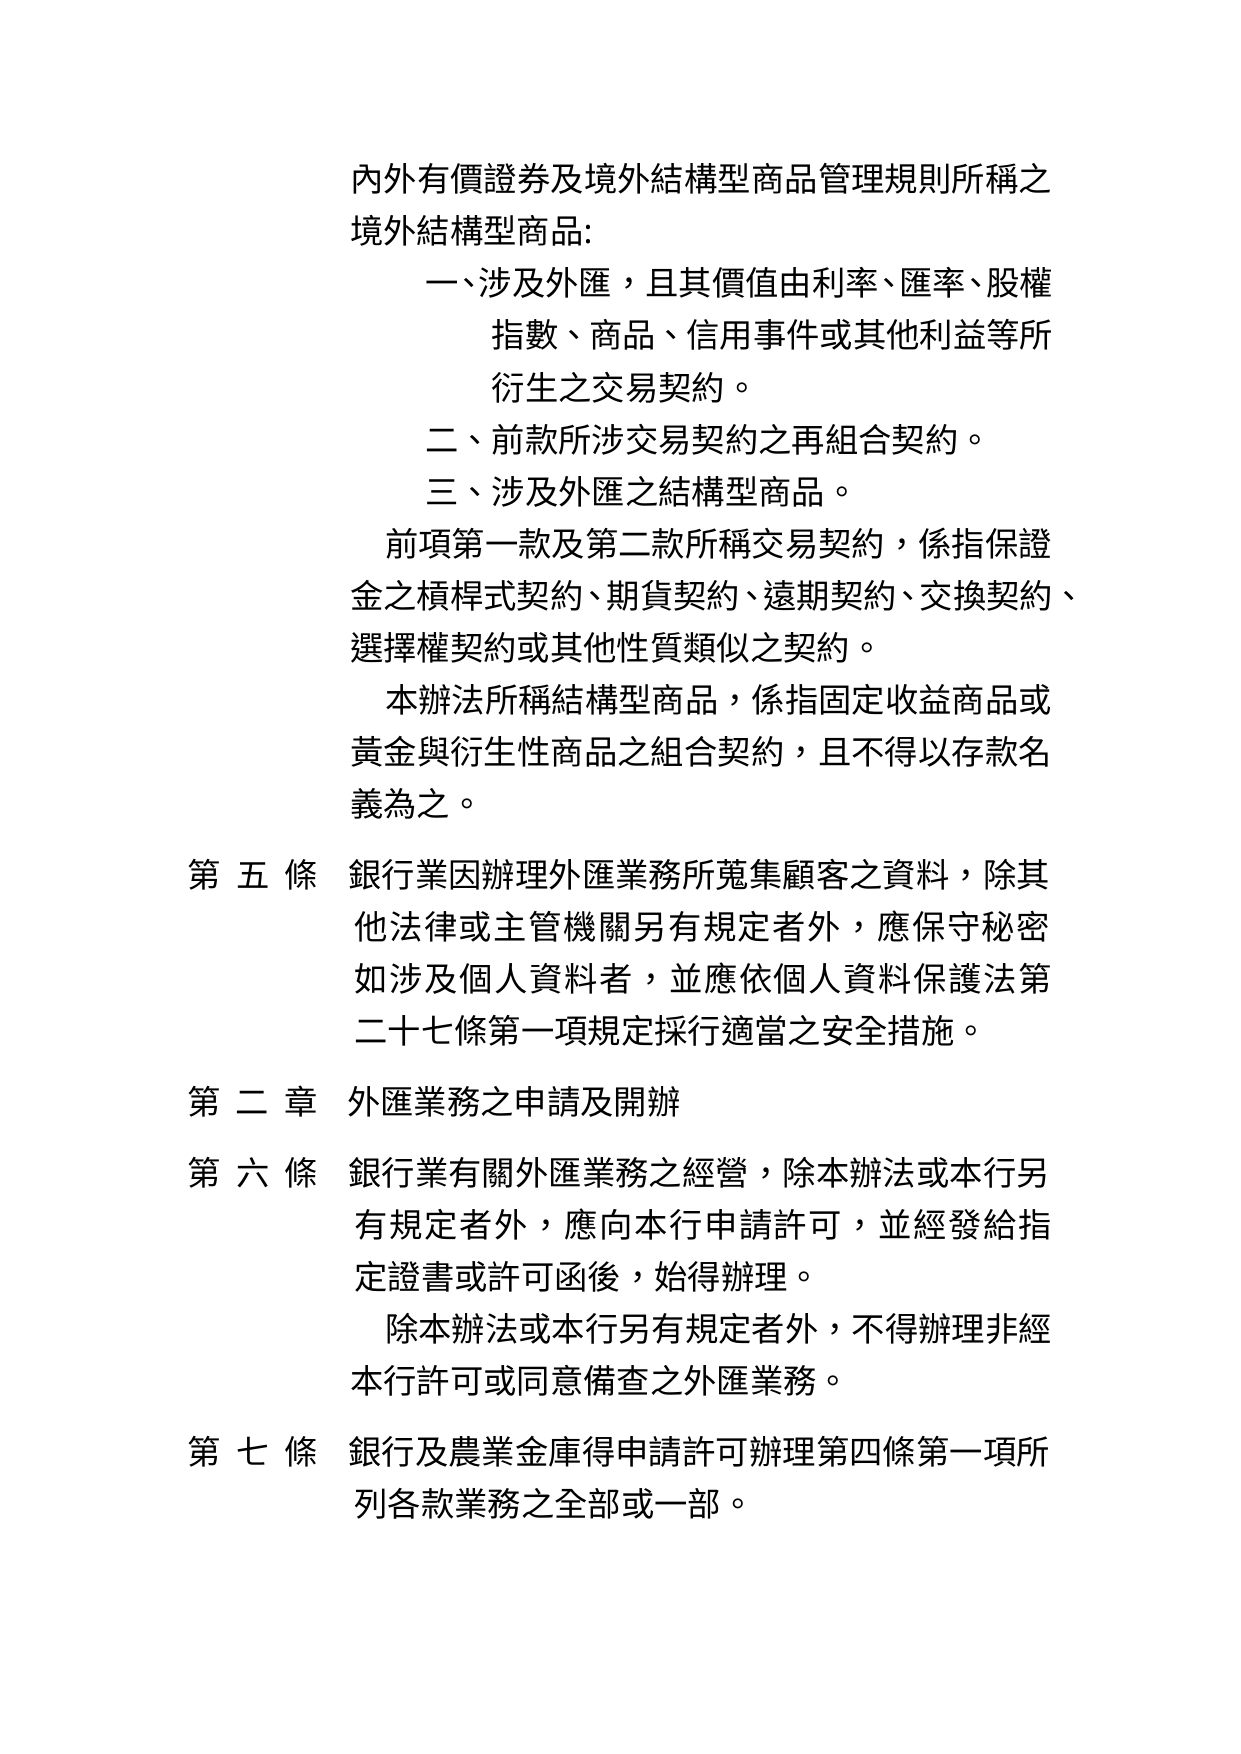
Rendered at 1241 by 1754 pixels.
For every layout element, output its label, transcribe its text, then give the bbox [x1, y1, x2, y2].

text 二、前款所涉交易契約之再組合契約。 [425, 410, 1053, 462]
text 前項第一款及第二款所稱交易契約，係指保證金之槓桿式契約、期貨契約、遠期契約、交換契約、選擇權契約或其他性質類似之契約。 [350, 514, 1053, 671]
text 內外有價證券及境外結構型商品管理規則所稱之境外結構型商品: [350, 150, 1053, 254]
text 第 七 條 銀行及農業金庫得申請許可辦理第四條第一項所列各款業務之全部或一部。 [187, 1423, 1053, 1527]
text 一、涉及外匯，且其價值由利率、匯率、股權、指數、商品、信用事件或其他利益等所衍生之交易契約。 [425, 254, 1053, 410]
text 第 二 章 外匯業務之申請及開辦 [187, 1073, 1053, 1125]
text 除本辦法或本行另有規定者外，不得辦理非經本行許可或同意備查之外匯業務。 [350, 1300, 1053, 1404]
text 三、涉及外匯之結構型商品。 [425, 462, 1053, 514]
text 本辦法所稱結構型商品，係指固定收益商品或黃金與衍生性商品之組合契約，且不得以存款名義為之。 [350, 671, 1053, 827]
text 第 五 條 銀行業因辦理外匯業務所蒐集顧客之資料，除其他法律或主管機關另有規定者外，應保守秘密；如涉及個人資料者，並應依個人資料保護法第二十七條第一項規定採行適當之安全措施。 [187, 846, 1053, 1054]
text 第 六 條 銀行業有關外匯業務之經營，除本辦法或本行另有規定者外，應向本行申請許可，並經發給指定證書或許可函後，始得辦理。 [187, 1144, 1053, 1300]
